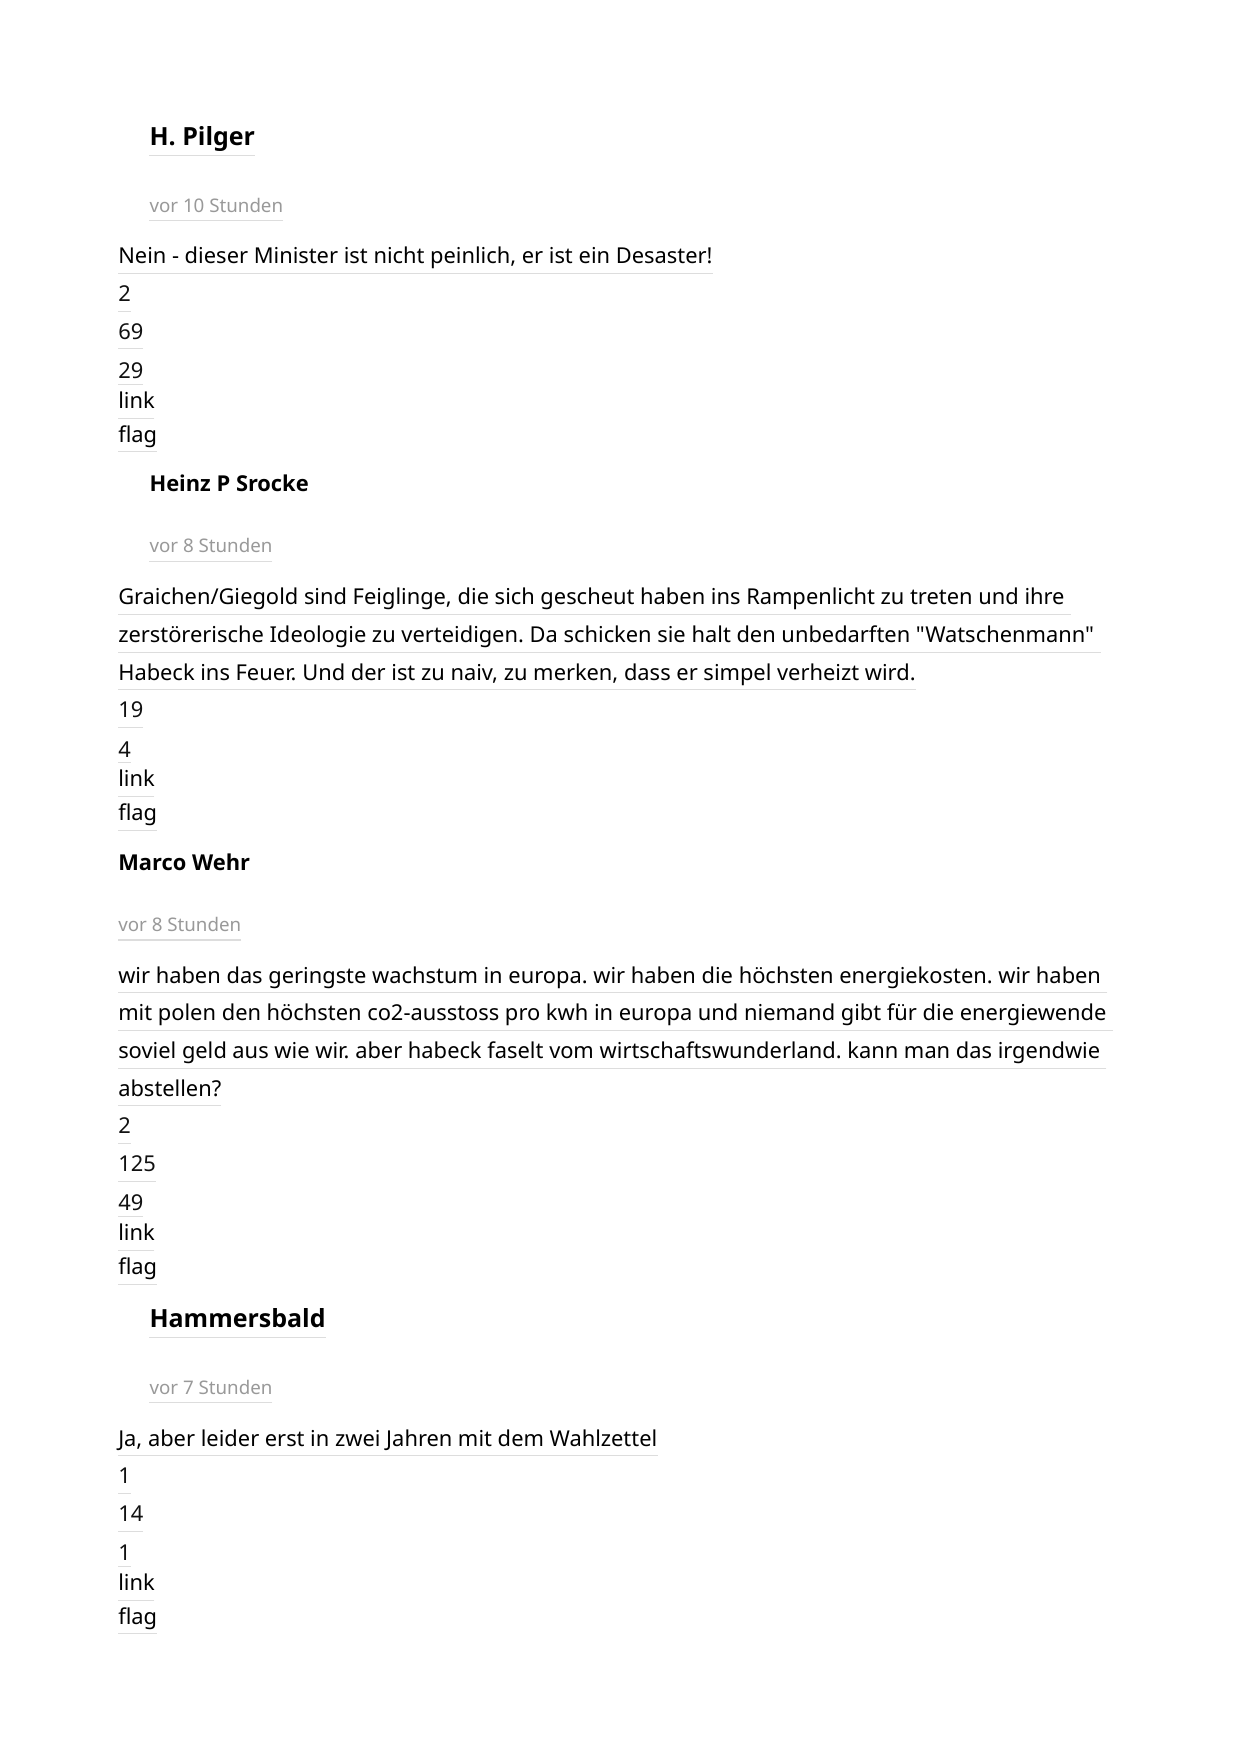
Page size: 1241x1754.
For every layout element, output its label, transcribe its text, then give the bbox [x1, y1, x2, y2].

text wir haben das geringste wachstum in europa. wir haben die höchsten energiekosten. wir haben mit polen den höchsten co2-ausstoss pro kwh in europa und niemand gibt für die energiewende soviel geld aus wie wir. aber habeck faselt vom wirtschaftswunderland. kann man das irgendwie abstellen? [118, 959, 1122, 1106]
text vor 8 Stunden [118, 911, 1117, 941]
text H. Pilger [149, 118, 1122, 156]
text link [118, 1217, 1122, 1251]
text Marco Wehr [118, 846, 1122, 876]
text 2 [118, 1110, 1122, 1144]
text vor 8 Stunden [149, 533, 1117, 562]
text 4 [118, 732, 1122, 763]
text Hammersbald [149, 1300, 1122, 1338]
text Graichen/Giegold sind Feiglinge, die sich gescheut haben ins Rampenlicht zu treten und ihre zerstörerische Ideologie zu verteidigen. Da schicken sie halt den unbedarften "Watschenmann" Habeck ins Feuer. Und der ist zu naiv, zu merken, dass er simpel verheizt wird. [118, 581, 1122, 690]
text Heinz P Srocke [149, 468, 1122, 498]
text flag [118, 419, 1122, 452]
text Ja, aber leider erst in zwei Jahren mit dem Wahlzettel [118, 1423, 1122, 1456]
text vor 7 Stunden [149, 1374, 1117, 1403]
text 2 [118, 278, 1122, 312]
text 14 [118, 1498, 1122, 1532]
text 1 [118, 1460, 1122, 1494]
text Nein - dieser Minister ist nicht peinlich, er ist ein Desaster! [118, 240, 1122, 274]
text flag [118, 1251, 1122, 1285]
text 49 [118, 1186, 1122, 1217]
text link [118, 385, 1122, 419]
text vor 10 Stunden [149, 192, 1117, 221]
text link [118, 763, 1122, 797]
text 1 [118, 1536, 1122, 1567]
text flag [118, 1601, 1122, 1634]
text flag [118, 797, 1122, 831]
text 19 [118, 694, 1122, 728]
text 29 [118, 353, 1122, 385]
text 69 [118, 316, 1122, 349]
text link [118, 1567, 1122, 1601]
text 125 [118, 1148, 1122, 1182]
